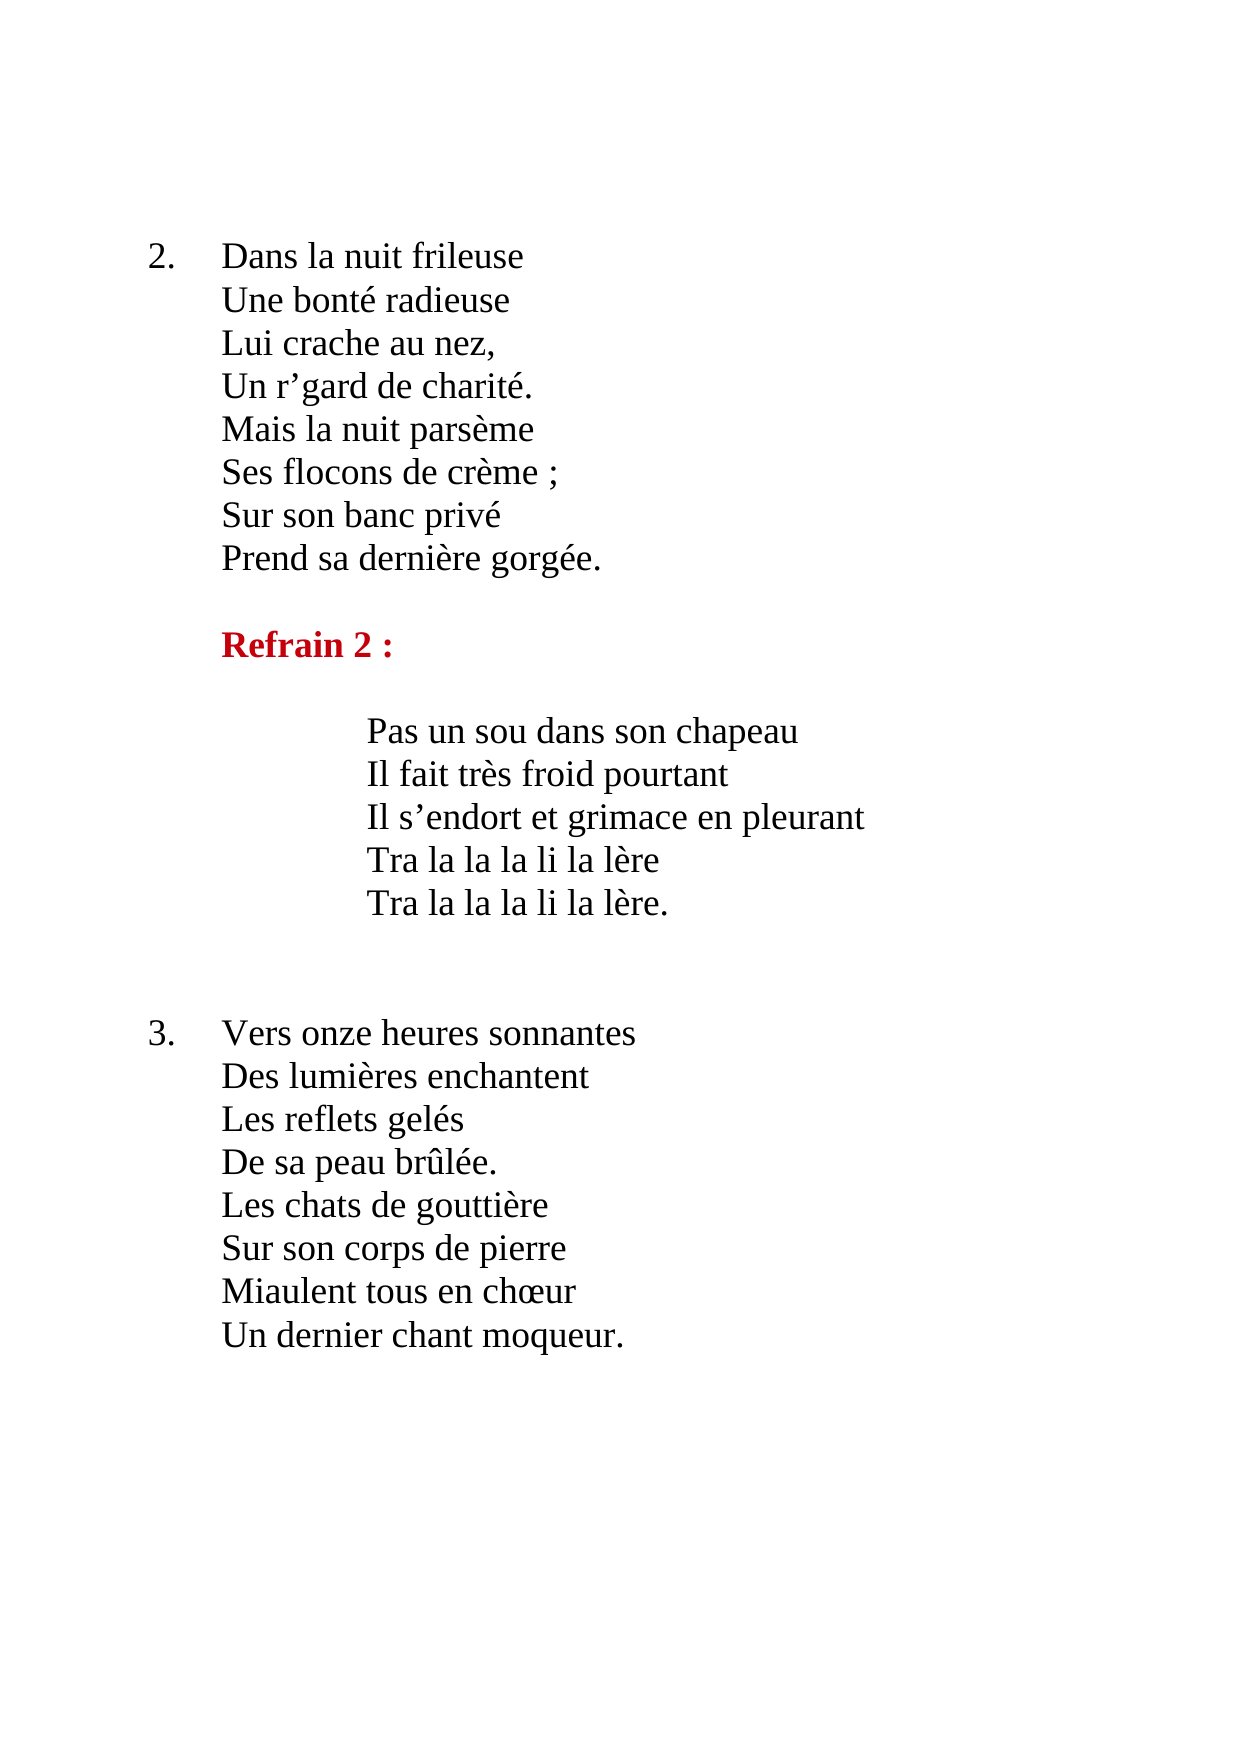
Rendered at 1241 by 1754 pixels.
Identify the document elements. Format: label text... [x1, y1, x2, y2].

text Les chats de gouttière [221, 1183, 1093, 1226]
text Prend sa dernière gorgée. [221, 536, 1093, 579]
text Ses flocons de crème ; [221, 449, 1093, 493]
text Un dernier chant moqueur. [221, 1312, 1093, 1355]
text Tra la la la li la lère. [366, 881, 1093, 924]
text Sur son banc privé [221, 493, 1093, 536]
text Il fait très froid pourtant [366, 751, 1093, 794]
text Mais la nuit parsème [221, 406, 1093, 449]
text De sa peau brûlée. [221, 1139, 1093, 1183]
text Miaulent tous en chœur [221, 1269, 1093, 1312]
text Une bonté radieuse [221, 277, 1093, 320]
text Lui crache au nez, [221, 320, 1093, 363]
text Tra la la la li la lère [366, 838, 1093, 881]
list Dans la nuit frileuse [148, 234, 1093, 277]
text Il s’endort et grimace en pleurant [366, 794, 1093, 838]
text Les reflets gelés [221, 1096, 1093, 1139]
text Refrain 2 : [221, 622, 1093, 665]
text Pas un sou dans son chapeau [366, 708, 1093, 751]
text Sur son corps de pierre [221, 1226, 1093, 1269]
text Des lumières enchantent [221, 1053, 1093, 1096]
text Un r’gard de charité. [221, 363, 1093, 406]
list Vers onze heures sonnantes [148, 1010, 1093, 1053]
